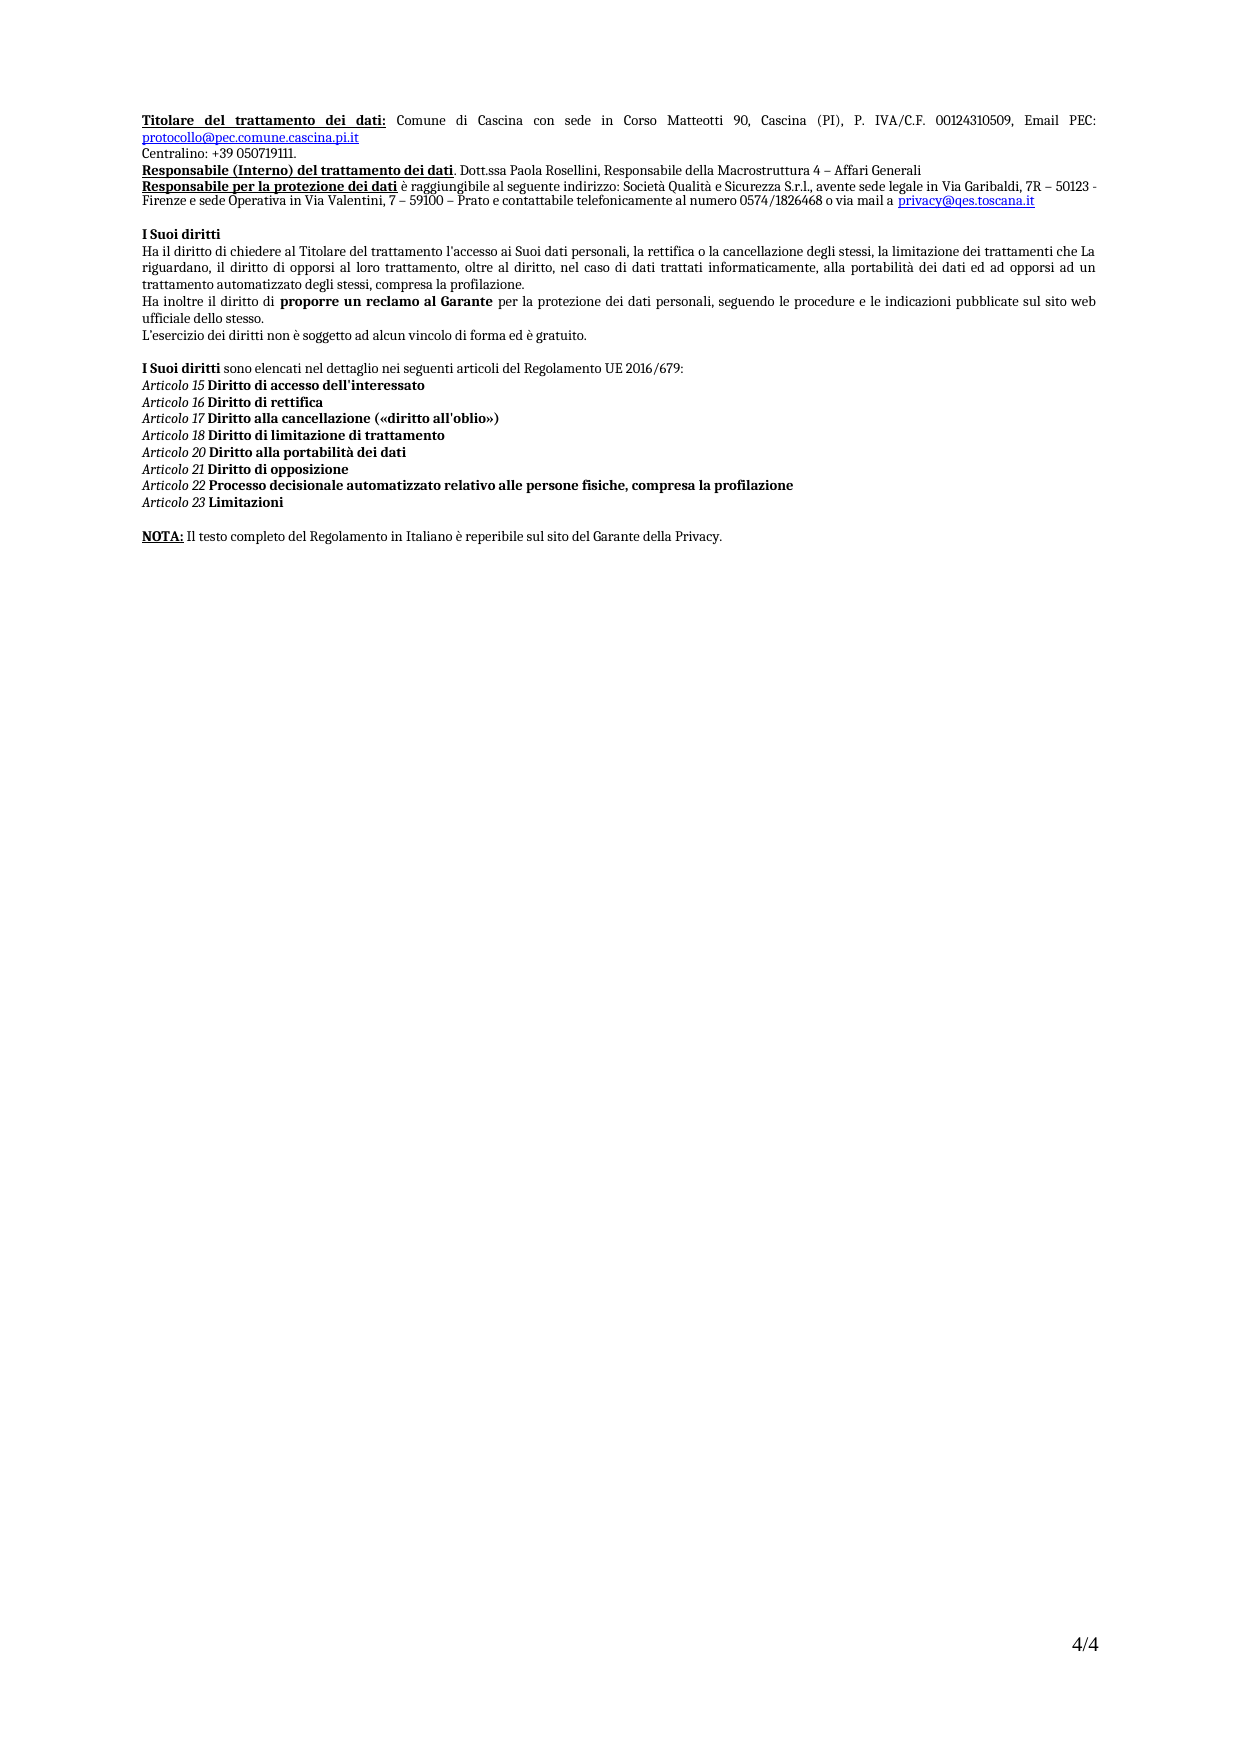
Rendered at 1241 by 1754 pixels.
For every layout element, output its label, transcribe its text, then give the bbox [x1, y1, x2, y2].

text Ha inoltre il diritto di proporre un reclamo al Garante per la protezione dei dati personali, seguendo le procedure e le indicazioni pubblicate sul sito web ufficiale dello stesso. [142, 293, 1098, 327]
text Articolo 15 Diritto di accesso dell'interessato [142, 377, 1098, 394]
text Articolo 21 Diritto di opposizione [142, 461, 1098, 478]
text Responsabile (Interno) del trattamento dei dati. Dott.ssa Paola Rosellini, Responsabile della Macrostruttura 4 – Affari Generali [142, 162, 1098, 179]
text I Suoi diritti [142, 226, 1098, 243]
text Articolo 18 Diritto di limitazione di trattamento [142, 427, 1098, 444]
text Responsabile per la protezione dei dati è raggiungibile al seguente indirizzo: Società Qualità e Sicurezza S.r.l., avente sede legale in Via Garibaldi, 7R – 50123 - Firenze e sede Operativa in Via Valentini, 7 – 59100 – Prato e contattabile telefonicamente al numero 0574/1826468 o via mail a privacy@qes.toscana.it [142, 179, 1098, 209]
text Articolo 20 Diritto alla portabilità dei dati [142, 444, 1098, 461]
text L’esercizio dei diritti non è soggetto ad alcun vincolo di forma ed è gratuito. [142, 327, 1098, 343]
text NOTA: Il testo completo del Regolamento in Italiano è reperibile sul sito del Garante della Privacy. [142, 528, 1098, 545]
text Articolo 23 Limitazioni [142, 494, 1098, 511]
text Ha il diritto di chiedere al Titolare del trattamento l'accesso ai Suoi dati personali, la rettifica o la cancellazione degli stessi, la limitazione dei trattamenti che La riguardano, il diritto di opporsi al loro trattamento, oltre al diritto, nel caso di dati trattati informaticamente, alla portabilità dei dati ed ad opporsi ad un trattamento automatizzato degli stessi, compresa la profilazione. [142, 243, 1098, 293]
text Articolo 16 Diritto di rettifica [142, 394, 1098, 411]
text Titolare del trattamento dei dati: Comune di Cascina con sede in Corso Matteotti 90, Cascina (PI), P. IVA/C.F. 00124310509, Email PEC: protocollo@pec.comune.cascina.pi.it [142, 112, 1098, 146]
text Articolo 22 Processo decisionale automatizzato relativo alle persone fisiche, compresa la profilazione [142, 478, 1098, 494]
text I Suoi diritti sono elencati nel dettaglio nei seguenti articoli del Regolamento UE 2016/679: [142, 360, 1098, 377]
text Articolo 17 Diritto alla cancellazione («diritto all'oblio») [142, 411, 1098, 427]
text Centralino: +39 050719111. [142, 146, 1098, 162]
